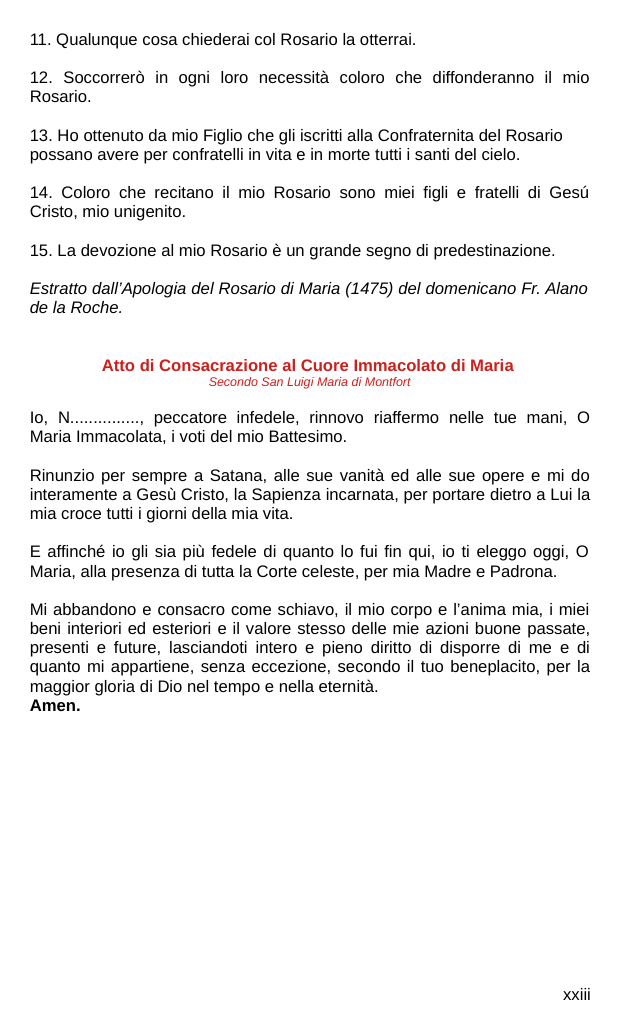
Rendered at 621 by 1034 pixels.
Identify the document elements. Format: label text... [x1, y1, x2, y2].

text 11. Qualunque cosa chiederai col Rosario la otterrai. [29, 29, 591, 49]
text Io, N..............., peccatore infedele, rinnovo riaffermo nelle tue mani, O Maria Immacolata, i voti del mio Battesimo. [29, 408, 591, 446]
text Estratto dall’Apologia del Rosario di Maria (1475) del domenicano Fr. Alano de la Roche. [29, 279, 591, 317]
text 15. La devozione al mio Rosario è un grande segno di predestinazione. [29, 240, 591, 259]
text possano avere per confratelli in vita e in morte tutti i santi del cielo. [29, 144, 591, 164]
subtitle Atto di Consacrazione al Cuore Immacolato di Maria [29, 355, 591, 374]
text Mi abbandono e consacro come schiavo, il mio corpo e l’anima mia, i miei beni interiori ed esteriori e il valore stesso delle mie azioni buone passate, presenti e future, lasciandoti intero e pieno diritto di disporre di me e di quanto mi appartiene, senza eccezione, secondo il tuo beneplacito, per la maggior gloria di Dio nel tempo e nella eternità. [29, 600, 591, 696]
text E affinché io gli sia più fedele di quanto lo fui fin qui, io ti eleggo oggi, O Maria, alla presenza di tutta la Corte celeste, per mia Madre e Padrona. [29, 542, 591, 581]
text 12. Soccorrerò in ogni loro necessità coloro che diffonderanno il mio Rosario. [29, 68, 591, 106]
text 13. Ho ottenuto da mio Figlio che gli iscritti alla Confraternita del Rosario [29, 125, 591, 144]
text 14. Coloro che recitano il mio Rosario sono miei figli e fratelli di Gesú Cristo, mio unigenito. [29, 183, 591, 221]
text Rinunzio per sempre a Satana, alle sue vanità ed alle sue opere e mi do interamente a Gesù Cristo, la Sapienza incarnata, per portare dietro a Lui la mia croce tutti i giorni della mia vita. [29, 466, 591, 523]
text Amen. [29, 696, 591, 715]
text Secondo San Luigi Maria di Montfort [29, 374, 591, 389]
